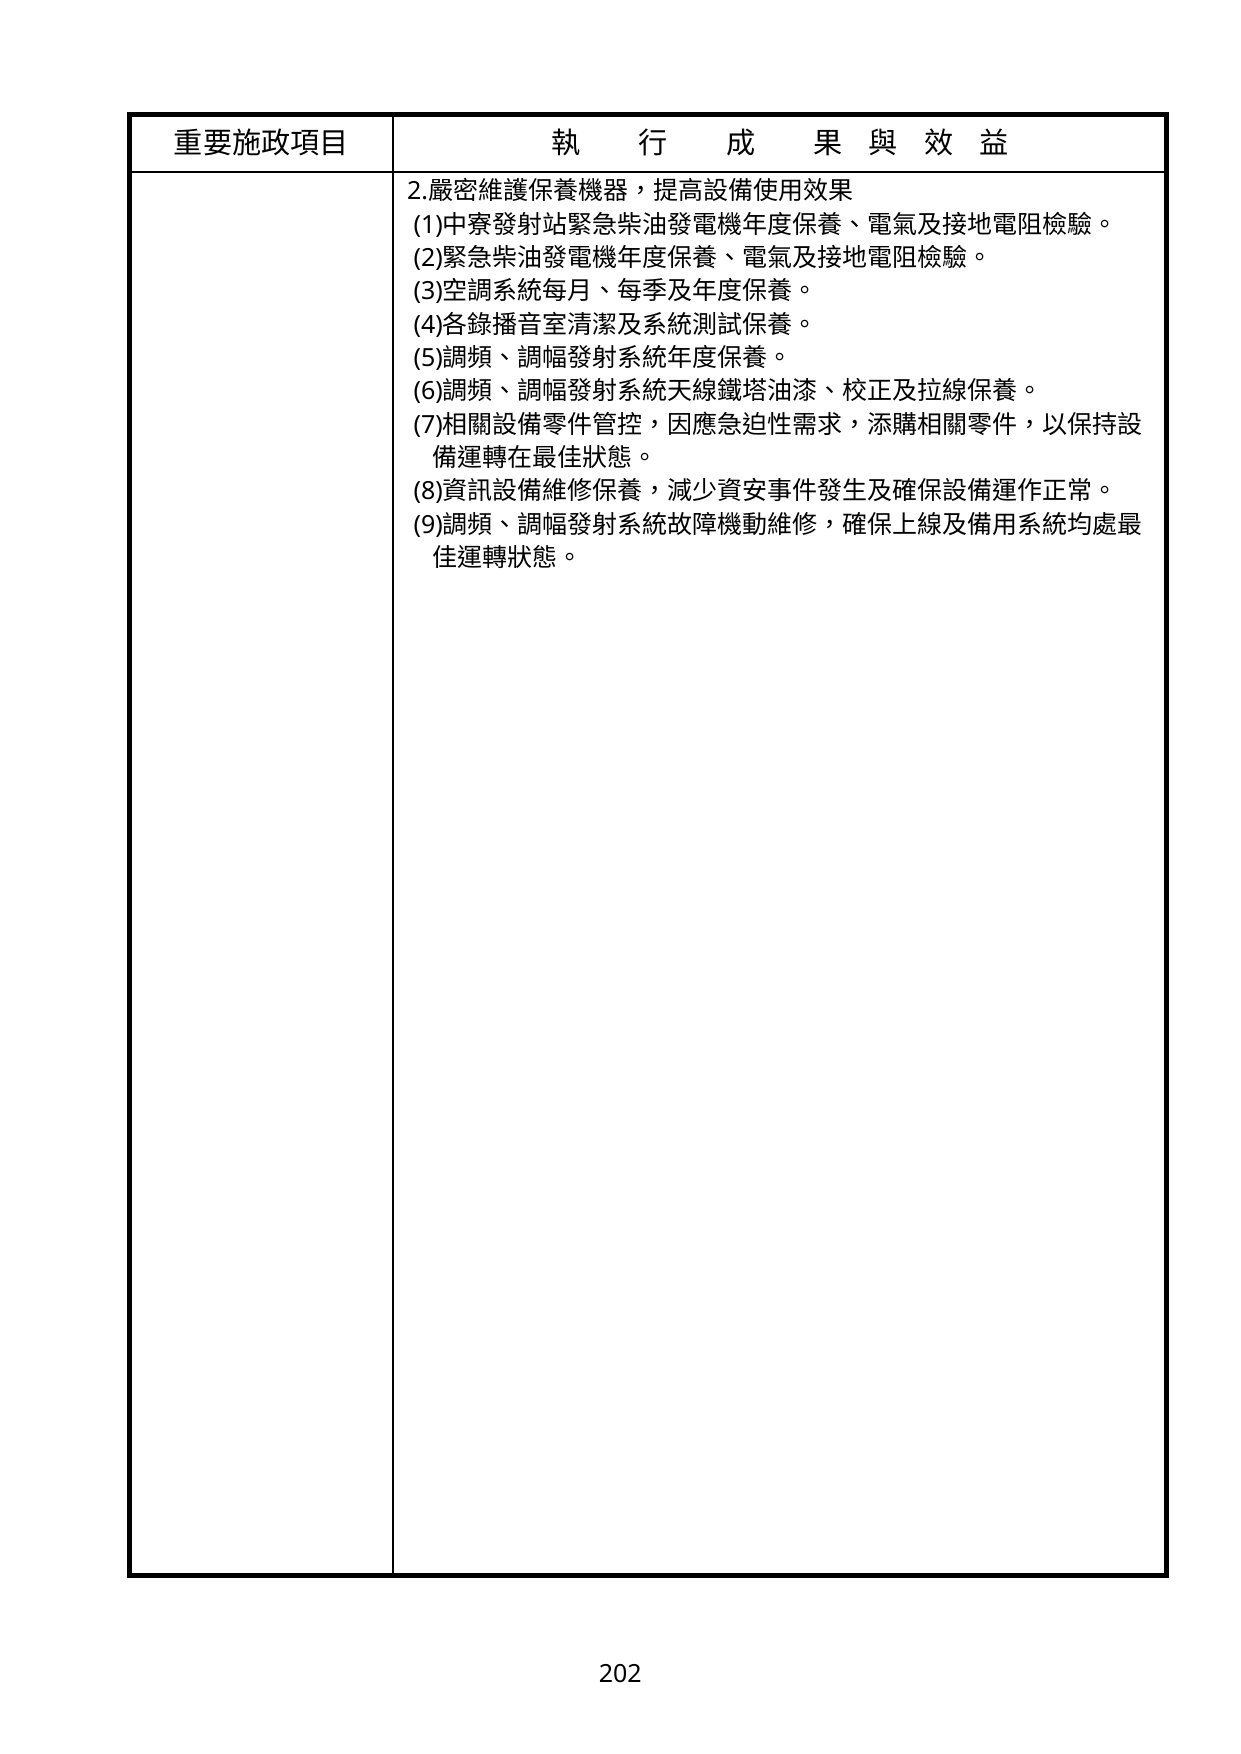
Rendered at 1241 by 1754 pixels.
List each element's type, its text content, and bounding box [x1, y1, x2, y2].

table_cell [132, 173, 392, 1573]
table_header 重要施政項目 [132, 117, 392, 171]
table_cell 2.嚴密維護保養機器，提高設備使用效果 (1)中寮發射站緊急柴油發電機年度保養、電氣及接地電阻檢驗。 (2)緊急柴油發電機年度保養、電氣及接地電阻檢驗。 (3)空調系統每月、每季及年度保養。 (4)各錄播音室清潔及系統測試保養。 (5)調頻、調幅發射系統年度保養。 (6)調頻、調幅發射系統天線鐵塔油漆、校正及拉線保養。 (7)相關設備零件管控，因應急迫性需求，添購相關零件，以保持設 備運轉在最佳狀態。 (8)資訊設備維修保養，減少資安事件發生及確保設備運作正常。 (9)調頻、調幅發射系統故障機動維修，確保上線及備用系統均處最 佳運轉狀態。 [394, 173, 1164, 1573]
table_header 執 行 成 果 與 效 益 [394, 117, 1164, 171]
